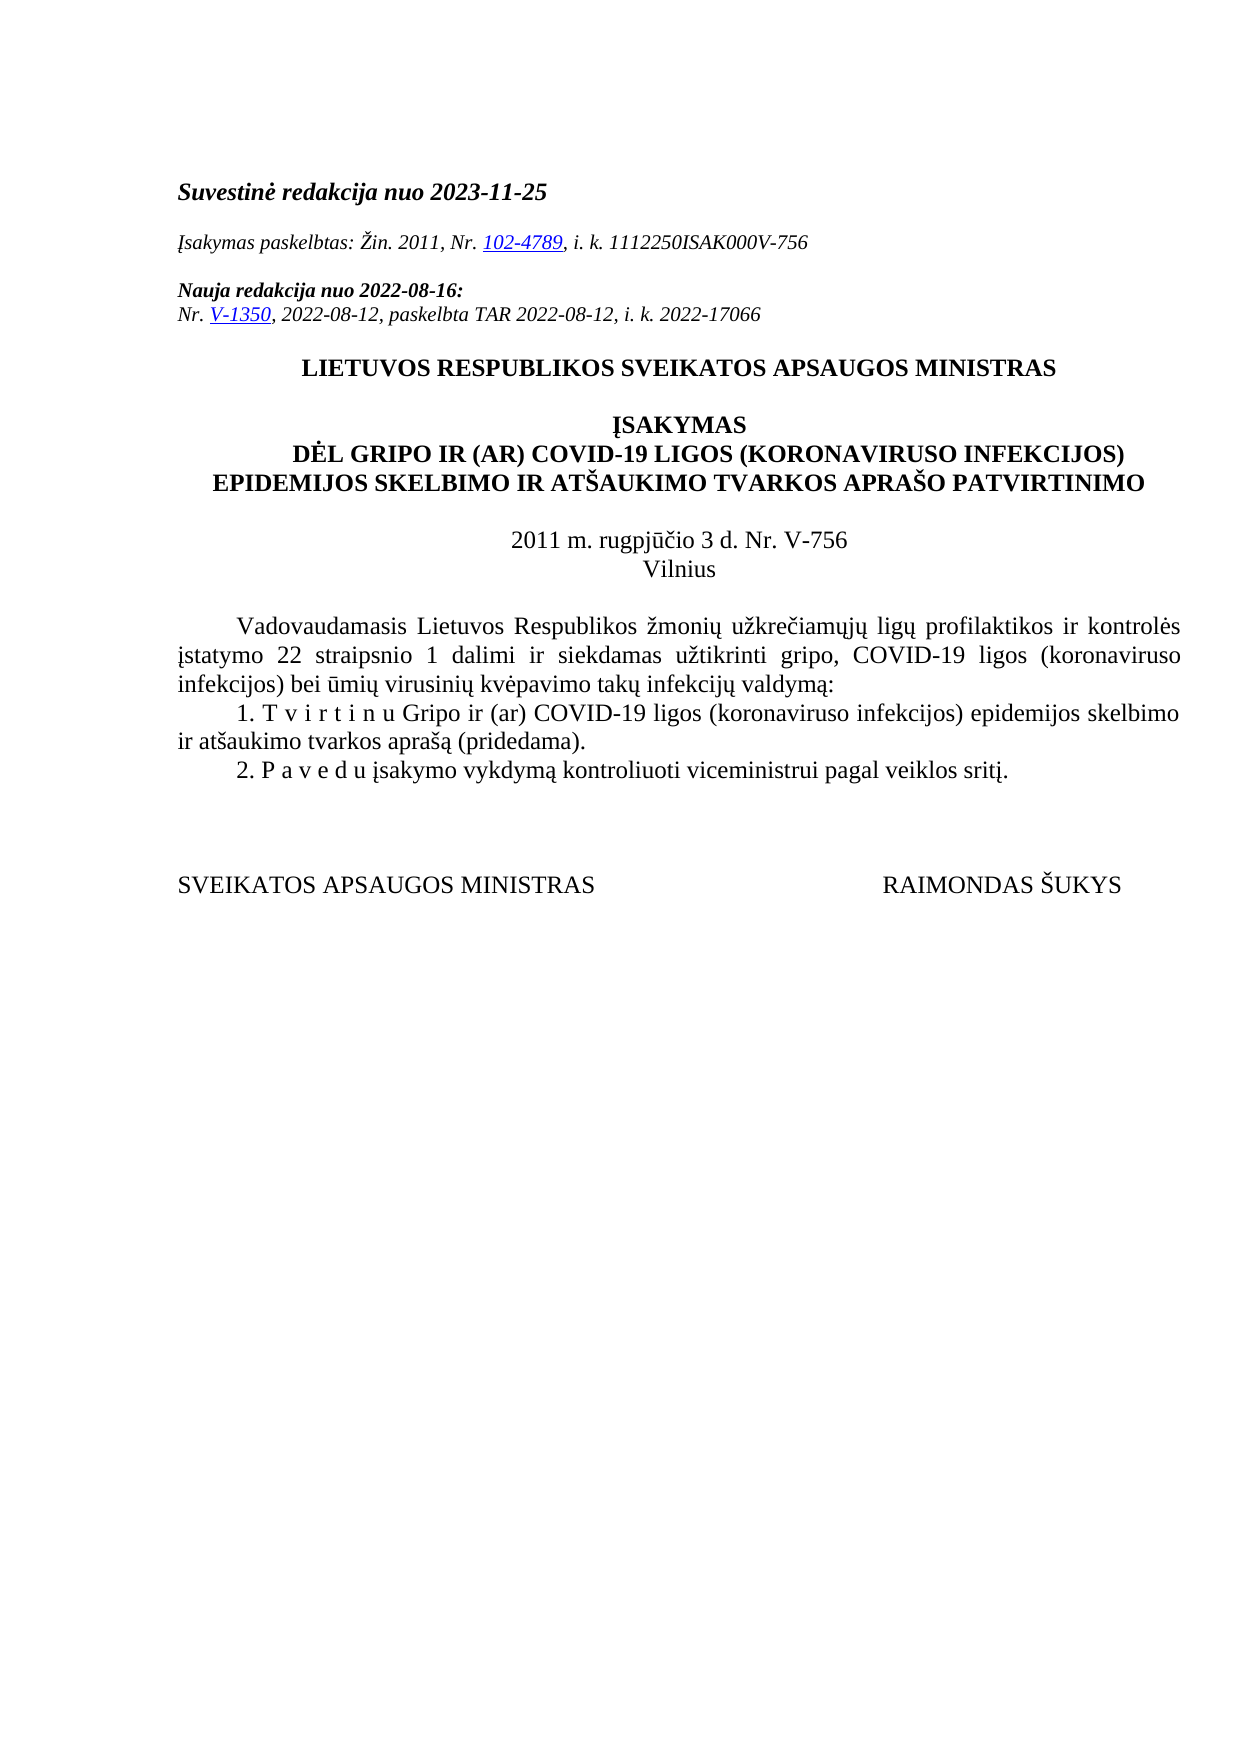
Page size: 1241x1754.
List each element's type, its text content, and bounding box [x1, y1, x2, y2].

text SVEIKATOS APSAUGOS MINISTRAS RAIMONDAS ŠUKYS [177, 870, 1181, 899]
text 2011 m. rugpjūčio 3 d. Nr. V-756 [177, 525, 1181, 554]
text Nr. V-1350, 2022-08-12, paskelbta TAR 2022-08-12, i. k. 2022-17066 [177, 302, 1181, 326]
text Vadovaudamasis Lietuvos Respublikos žmonių užkrečiamųjų ligų profilaktikos ir kontrolės įstatymo 22 straipsnio 1 dalimi ir siekdamas užtikrinti gripo, COVID-19 ligos (koronaviruso infekcijos) bei ūmių virusinių kvėpavimo takų infekcijų valdymą: [177, 611, 1181, 698]
text Dėl gripo ir (ar) COVID-19 ligos (koronaviruso infekcijos) epidemijos skelbimo ir atšaukimo tvarkos aprašo Patvirtinimo [177, 439, 1181, 496]
text 1. T v i r t i n u Gripo ir (ar) COVID-19 ligos (koronaviruso infekcijos) epidemijos skelbimo ir atšaukimo tvarkos aprašą (pridedama). [177, 698, 1181, 755]
text ĮSAKYMAS [177, 410, 1181, 439]
text Nauja redakcija nuo 2022-08-16: [177, 278, 1181, 302]
text Įsakymas paskelbtas: Žin. 2011, Nr. 102-4789, i. k. 1112250ISAK000V-756 [177, 230, 1181, 254]
text 2. P a v e d u įsakymo vykdymą kontroliuoti viceministrui pagal veiklos sritį. [177, 755, 1181, 784]
text Vilnius [177, 554, 1181, 583]
text LIETUVOS RESPUBLIKOS SVEIKATOS APSAUGOS MINISTRAS [177, 353, 1181, 381]
text Suvestinė redakcija nuo 2023-11-25 [177, 177, 1181, 206]
